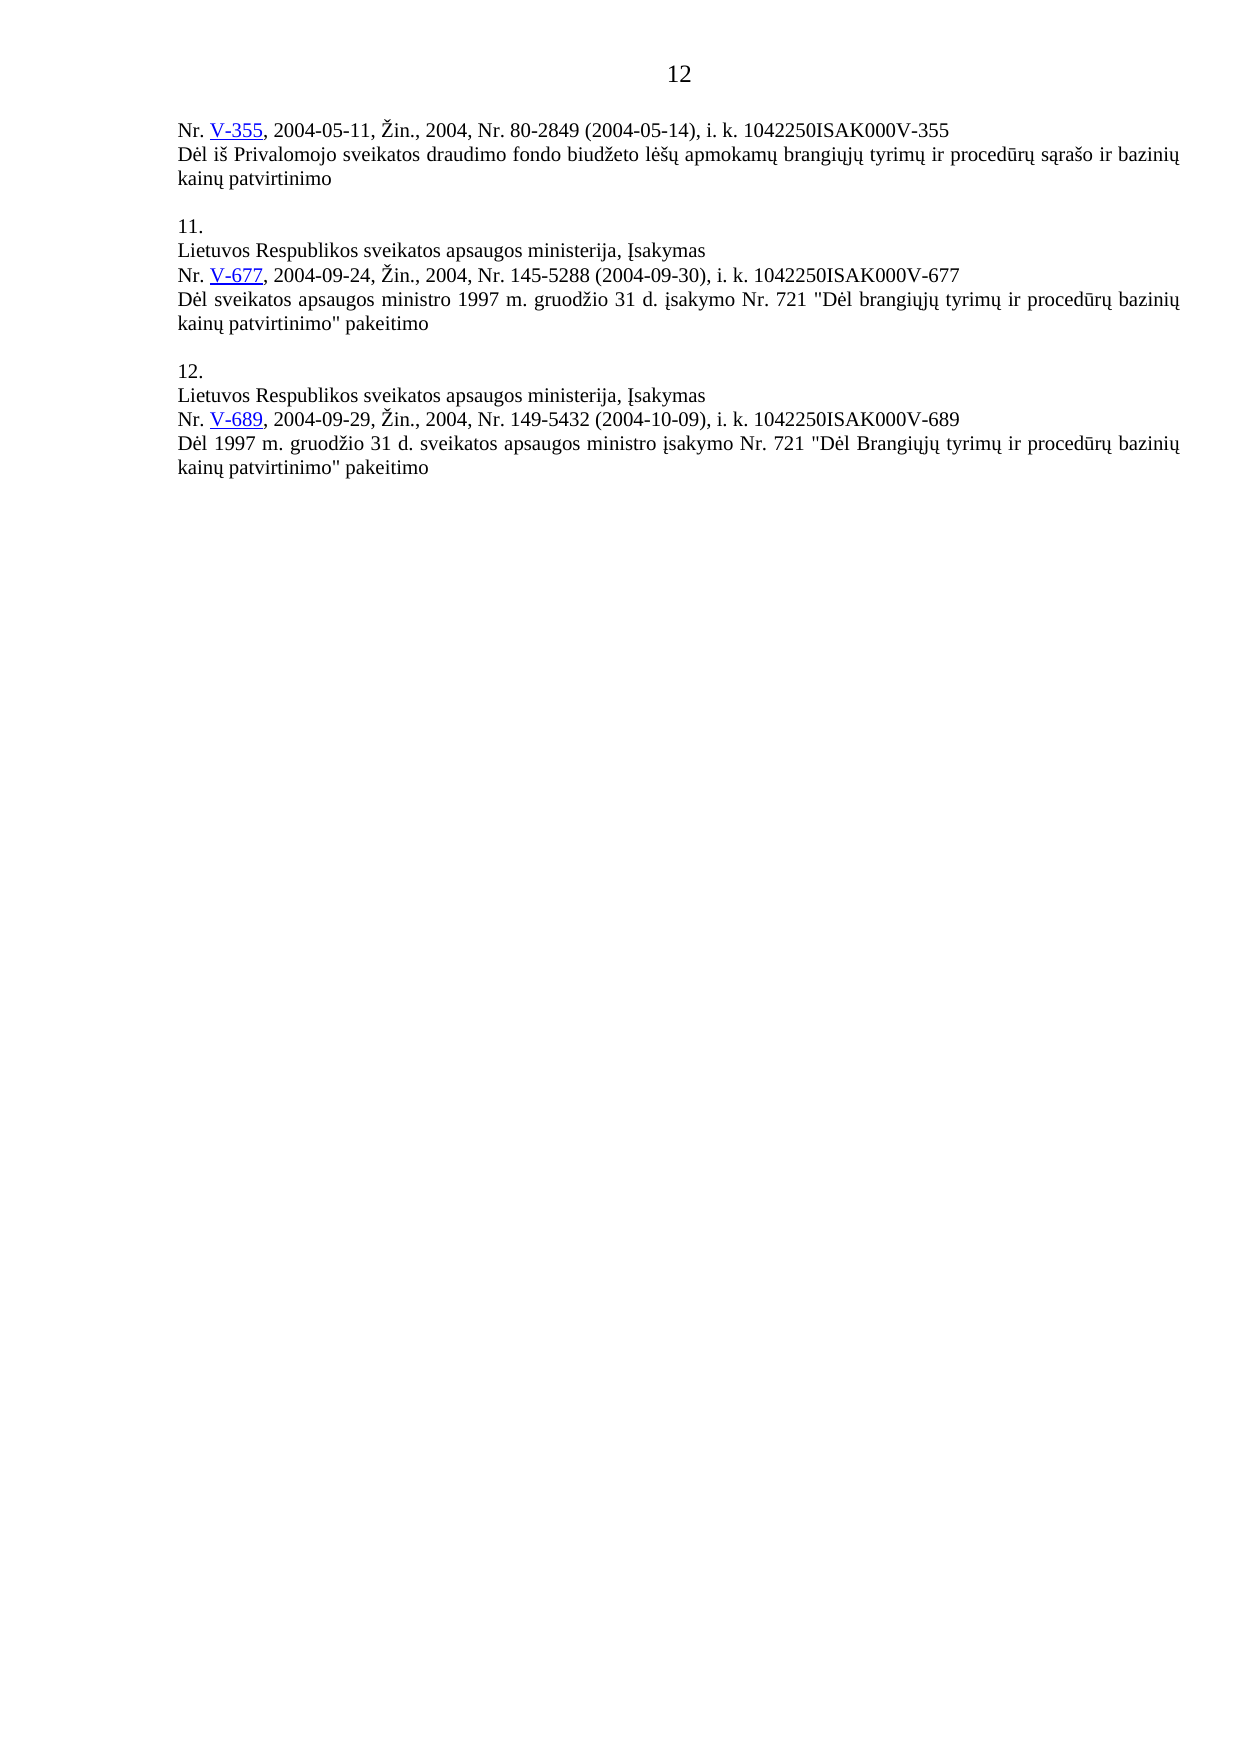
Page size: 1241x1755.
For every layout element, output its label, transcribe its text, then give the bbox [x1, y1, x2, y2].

text Lietuvos Respublikos sveikatos apsaugos ministerija, Įsakymas [177, 238, 1181, 262]
text Dėl sveikatos apsaugos ministro 1997 m. gruodžio 31 d. įsakymo Nr. 721 "Dėl brangiųjų tyrimų ir procedūrų bazinių kainų patvirtinimo" pakeitimo [177, 287, 1181, 335]
text Dėl 1997 m. gruodžio 31 d. sveikatos apsaugos ministro įsakymo Nr. 721 "Dėl Brangiųjų tyrimų ir procedūrų bazinių kainų patvirtinimo" pakeitimo [177, 431, 1181, 479]
text Nr. V-355, 2004-05-11, Žin., 2004, Nr. 80-2849 (2004-05-14), i. k. 1042250ISAK000V-355 [177, 118, 1181, 142]
text Lietuvos Respublikos sveikatos apsaugos ministerija, Įsakymas [177, 383, 1181, 407]
text 11. [177, 214, 1181, 238]
text Dėl iš Privalomojo sveikatos draudimo fondo biudžeto lėšų apmokamų brangiųjų tyrimų ir procedūrų sąrašo ir bazinių kainų patvirtinimo [177, 142, 1181, 190]
text 12. [177, 359, 1181, 383]
text Nr. V-689, 2004-09-29, Žin., 2004, Nr. 149-5432 (2004-10-09), i. k. 1042250ISAK000V-689 [177, 407, 1181, 431]
text Nr. V-677, 2004-09-24, Žin., 2004, Nr. 145-5288 (2004-09-30), i. k. 1042250ISAK000V-677 [177, 262, 1181, 287]
